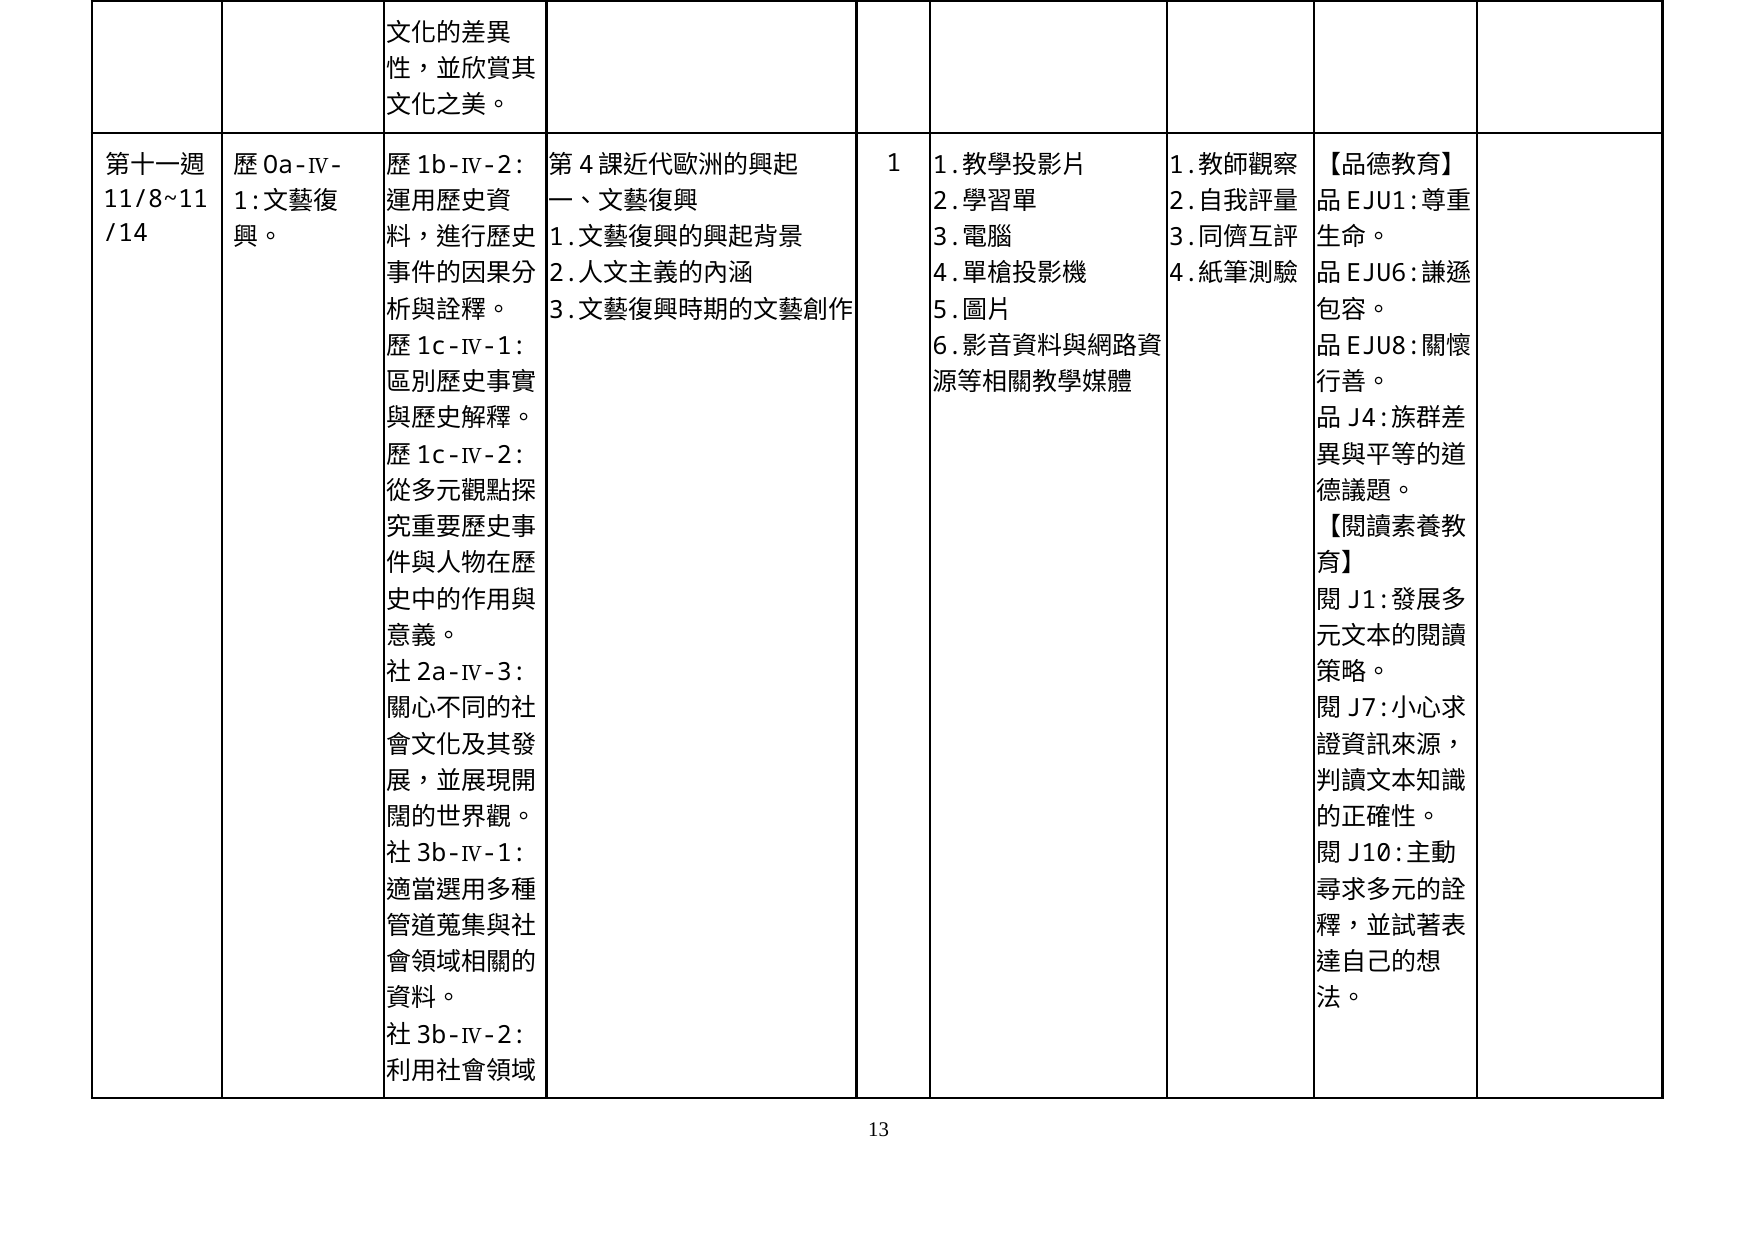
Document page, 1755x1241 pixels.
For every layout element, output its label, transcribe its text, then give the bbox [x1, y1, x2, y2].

table_cell 第十一週 11/8~11/14 [93, 134, 221, 1097]
table_cell 歷Oa-Ⅳ-1:文藝復興。 [223, 134, 383, 1097]
table_cell [931, 2, 1166, 132]
table_cell [1478, 134, 1661, 1097]
table_cell 1.教師觀察 2.自我評量 3.同儕互評 4.紙筆測驗 [1168, 134, 1313, 1097]
table_cell [548, 2, 855, 132]
table_cell 文化的差異性，並欣賞其文化之美。 [385, 2, 545, 132]
table_cell 1.教學投影片 2.學習單 3.電腦 4.單槍投影機 5.圖片 6.影音資料與網路資源等相關教學媒體 [931, 134, 1166, 1097]
table_cell [1315, 2, 1476, 132]
table_cell [1478, 2, 1661, 132]
table_cell [858, 2, 929, 132]
table_cell 1 [858, 134, 929, 1097]
table_cell [1168, 2, 1313, 132]
table_cell [223, 2, 383, 132]
table_cell [93, 2, 221, 132]
table_cell 【品德教育】 品EJU1:尊重生命。 品EJU6:謙遜包容。 品EJU8:關懷行善。 品J4:族群差異與平等的道德議題。 【閱讀素養教育】 閱J1:發展多元文本的閱讀策略。 閱J7:小心求證資訊來源，判讀文本知識的正確性。 閱J10:主動尋求多元的詮釋，並試著表達自己的想法。 [1315, 134, 1476, 1097]
table_cell 第4課近代歐洲的興起 一、文藝復興 1.文藝復興的興起背景 2.人文主義的內涵 3.文藝復興時期的文藝創作 [548, 134, 855, 1097]
table_cell 歷1b-Ⅳ-2:運用歷史資料，進行歷史事件的因果分析與詮釋。 歷1c-Ⅳ-1:區別歷史事實與歷史解釋。 歷1c-Ⅳ-2:從多元觀點探究重要歷史事件與人物在歷史中的作用與意義。 社2a-Ⅳ-3:關心不同的社會文化及其發展，並展現開闊的世界觀。 社3b-Ⅳ-1:適當選用多種管道蒐集與社會領域相關的資料。 社3b-Ⅳ-2:利用社會領域 [385, 134, 545, 1097]
